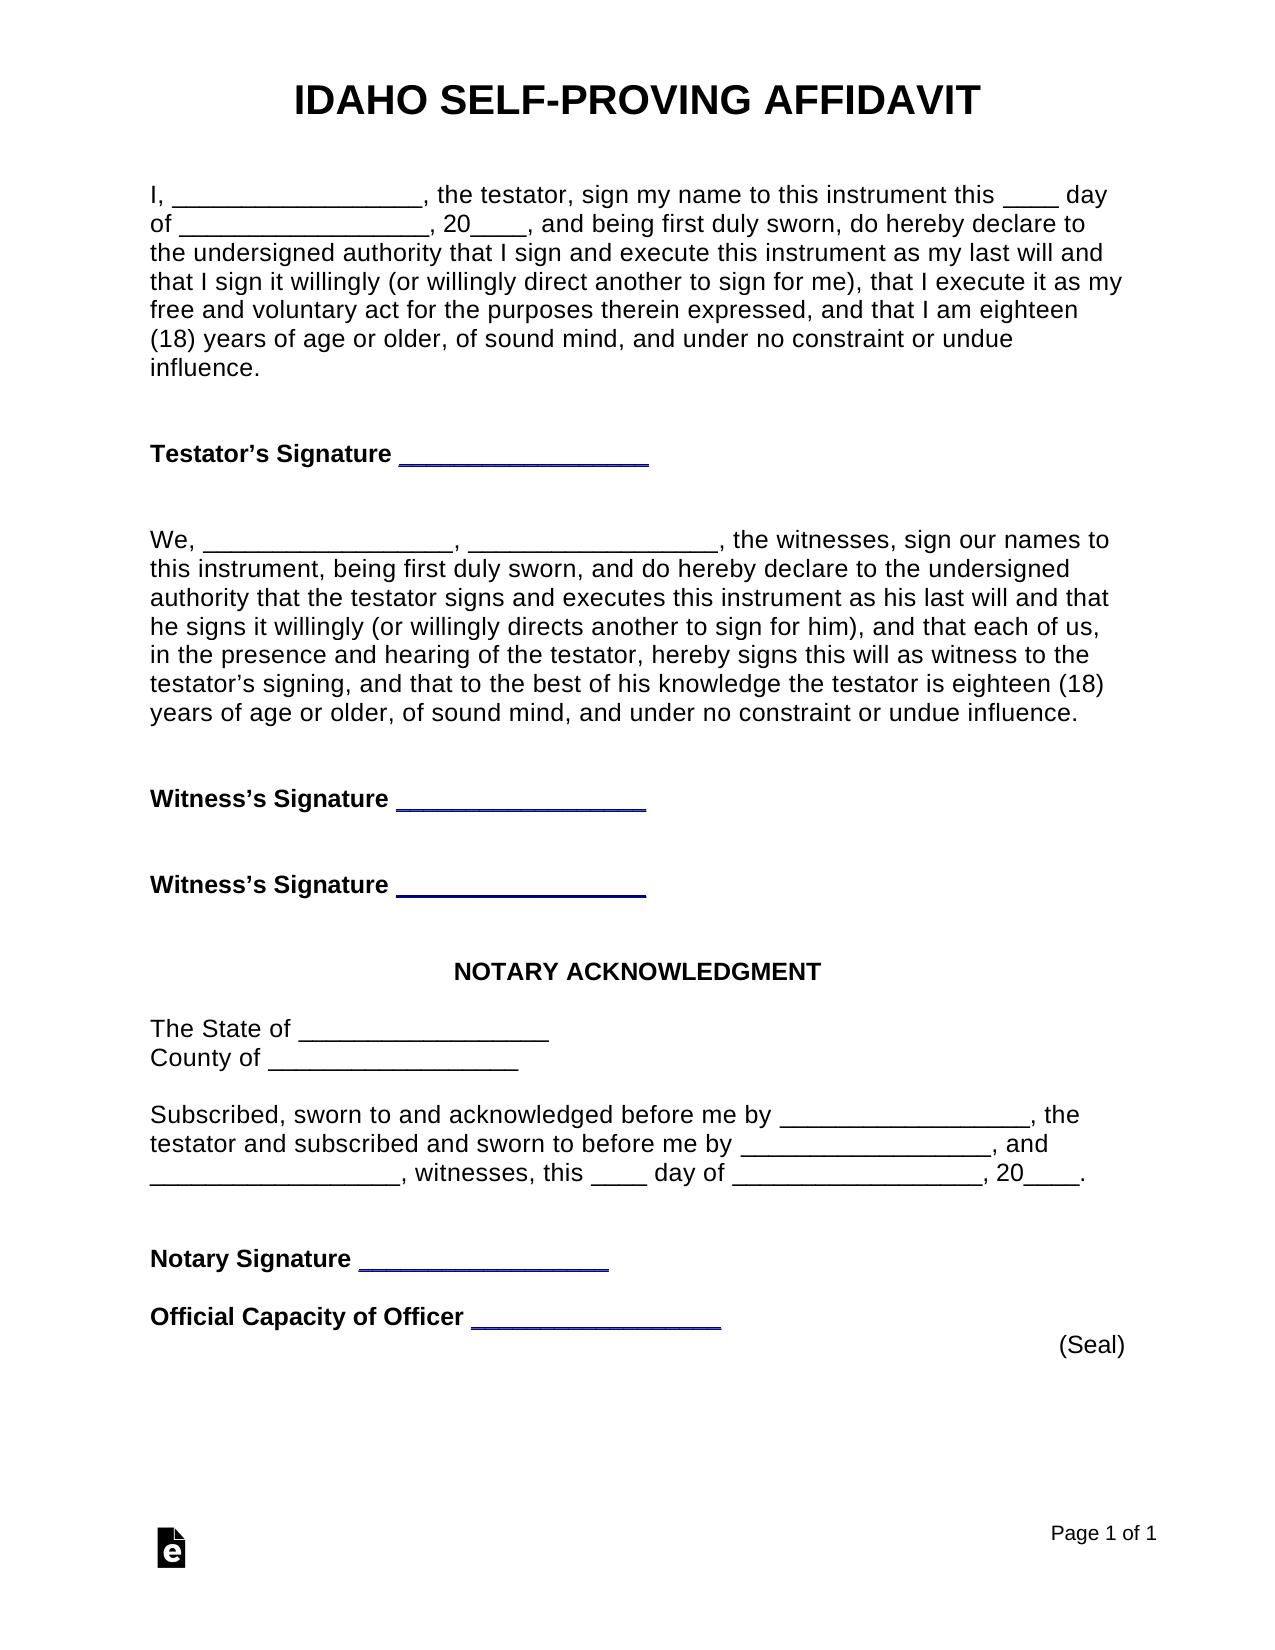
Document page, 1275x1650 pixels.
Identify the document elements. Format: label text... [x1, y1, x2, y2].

subtitle IDAHO SELF-PROVING AFFIDAVIT [150, 75, 1125, 123]
text Subscribed, sworn to and acknowledged before me by __________________, the testator and subscribed and sworn to before me by __________________, and __________________, witnesses, this ____ day of __________________, 20____. [150, 1100, 1125, 1187]
subtitle Testator’s Signature __________________ [150, 439, 1125, 468]
subtitle Witness’s Signature __________________ [150, 784, 1125, 813]
subtitle NOTARY ACKNOWLEDGMENT [150, 957, 1125, 985]
text I, __________________, the testator, sign my name to this instrument this ____ day of __________________, 20____, and being first duly sworn, do hereby declare to the undersigned authority that I sign and execute this instrument as my last will and that I sign it willingly (or willingly direct another to sign for me), that I execute it as my free and voluntary act for the purposes therein expressed, and that I am eighteen (18) years of age or older, of sound mind, and under no constraint or undue influence. [150, 180, 1125, 382]
text (Seal) [150, 1330, 1125, 1359]
text County of __________________ [150, 1043, 1125, 1072]
subtitle Notary Signature __________________ [150, 1244, 1125, 1273]
subtitle Witness’s Signature __________________ [150, 870, 1125, 899]
text The State of __________________ [150, 1014, 1125, 1043]
text We, __________________, __________________, the witnesses, sign our names to this instrument, being first duly sworn, and do hereby declare to the undersigned authority that the testator signs and executes this instrument as his last will and that he signs it willingly (or willingly directs another to sign for him), and that each of us, in the presence and hearing of the testator, hereby signs this will as witness to the testator’s signing, and that to the best of his knowledge the testator is eighteen (18) years of age or older, of sound mind, and under no constraint or undue influence. [150, 525, 1125, 727]
subtitle Official Capacity of Officer __________________ [150, 1302, 1125, 1330]
